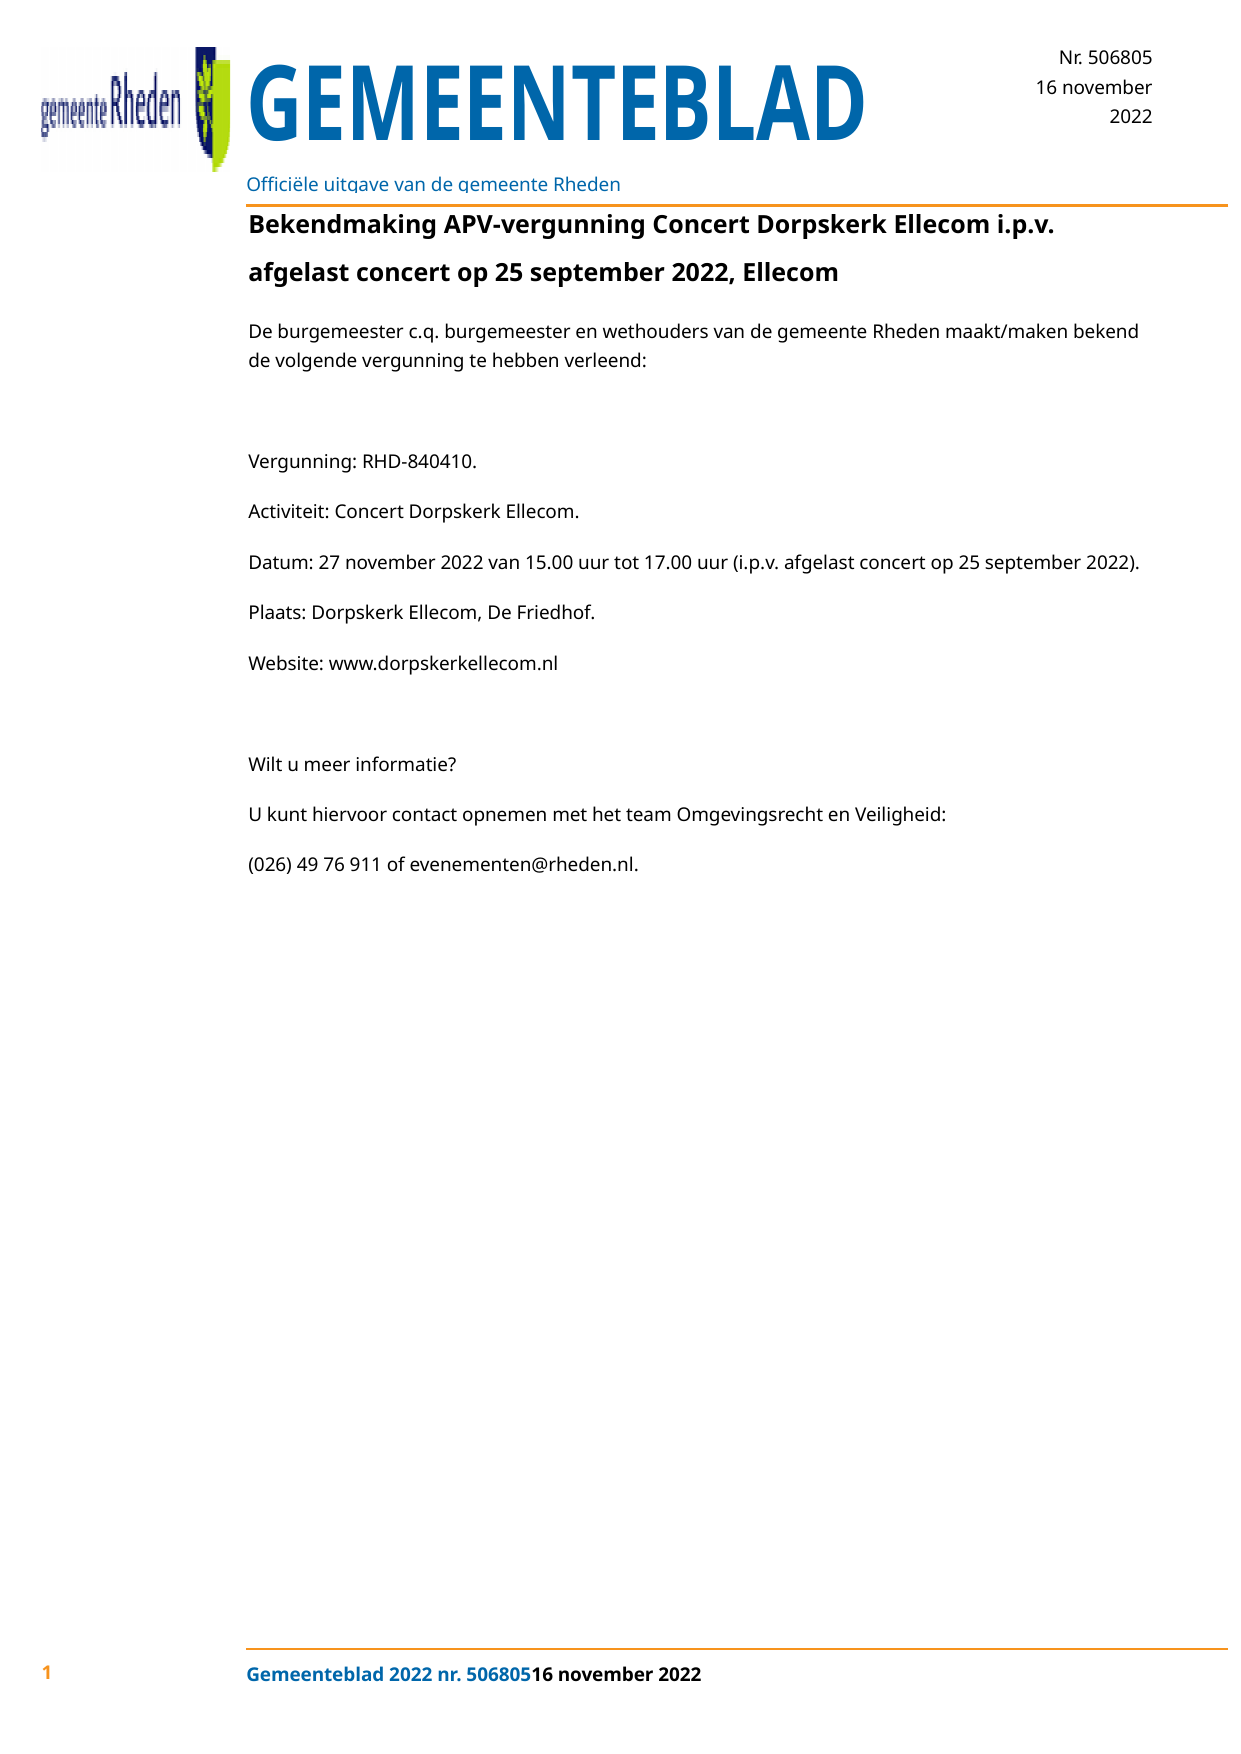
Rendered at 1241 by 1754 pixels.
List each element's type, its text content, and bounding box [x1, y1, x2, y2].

text Wilt u meer informatie? [248, 751, 1152, 777]
text De burgemeester c.q. burgemeester en wethouders van de gemeente Rheden maakt/maken bekend de volgende vergunning te hebben verleend: [248, 318, 1152, 373]
text Bekendmaking APV-vergunning Concert Dorpskerk Ellecom i.p.v. afgelast concert op 25 september 2022, Ellecom [248, 207, 1152, 288]
text Datum: 27 november 2022 van 15.00 uur tot 17.00 uur (i.p.v. afgelast concert op 25 september 2022). [248, 549, 1152, 575]
text (026) 49 76 911 of evenementen@rheden.nl. [248, 852, 1152, 877]
text Website: www.dorpskerkellecom.nl [248, 650, 1152, 676]
text Plaats: Dorpskerk Ellecom, De Friedhof. [248, 599, 1152, 625]
text Activiteit: Concert Dorpskerk Ellecom. [248, 499, 1152, 524]
picture [41, 47, 231, 172]
text Vergunning: RHD-840410. [248, 448, 1152, 474]
text U kunt hiervoor contact opnemen met het team Omgevingsrecht en Veiligheid: [248, 801, 1152, 827]
